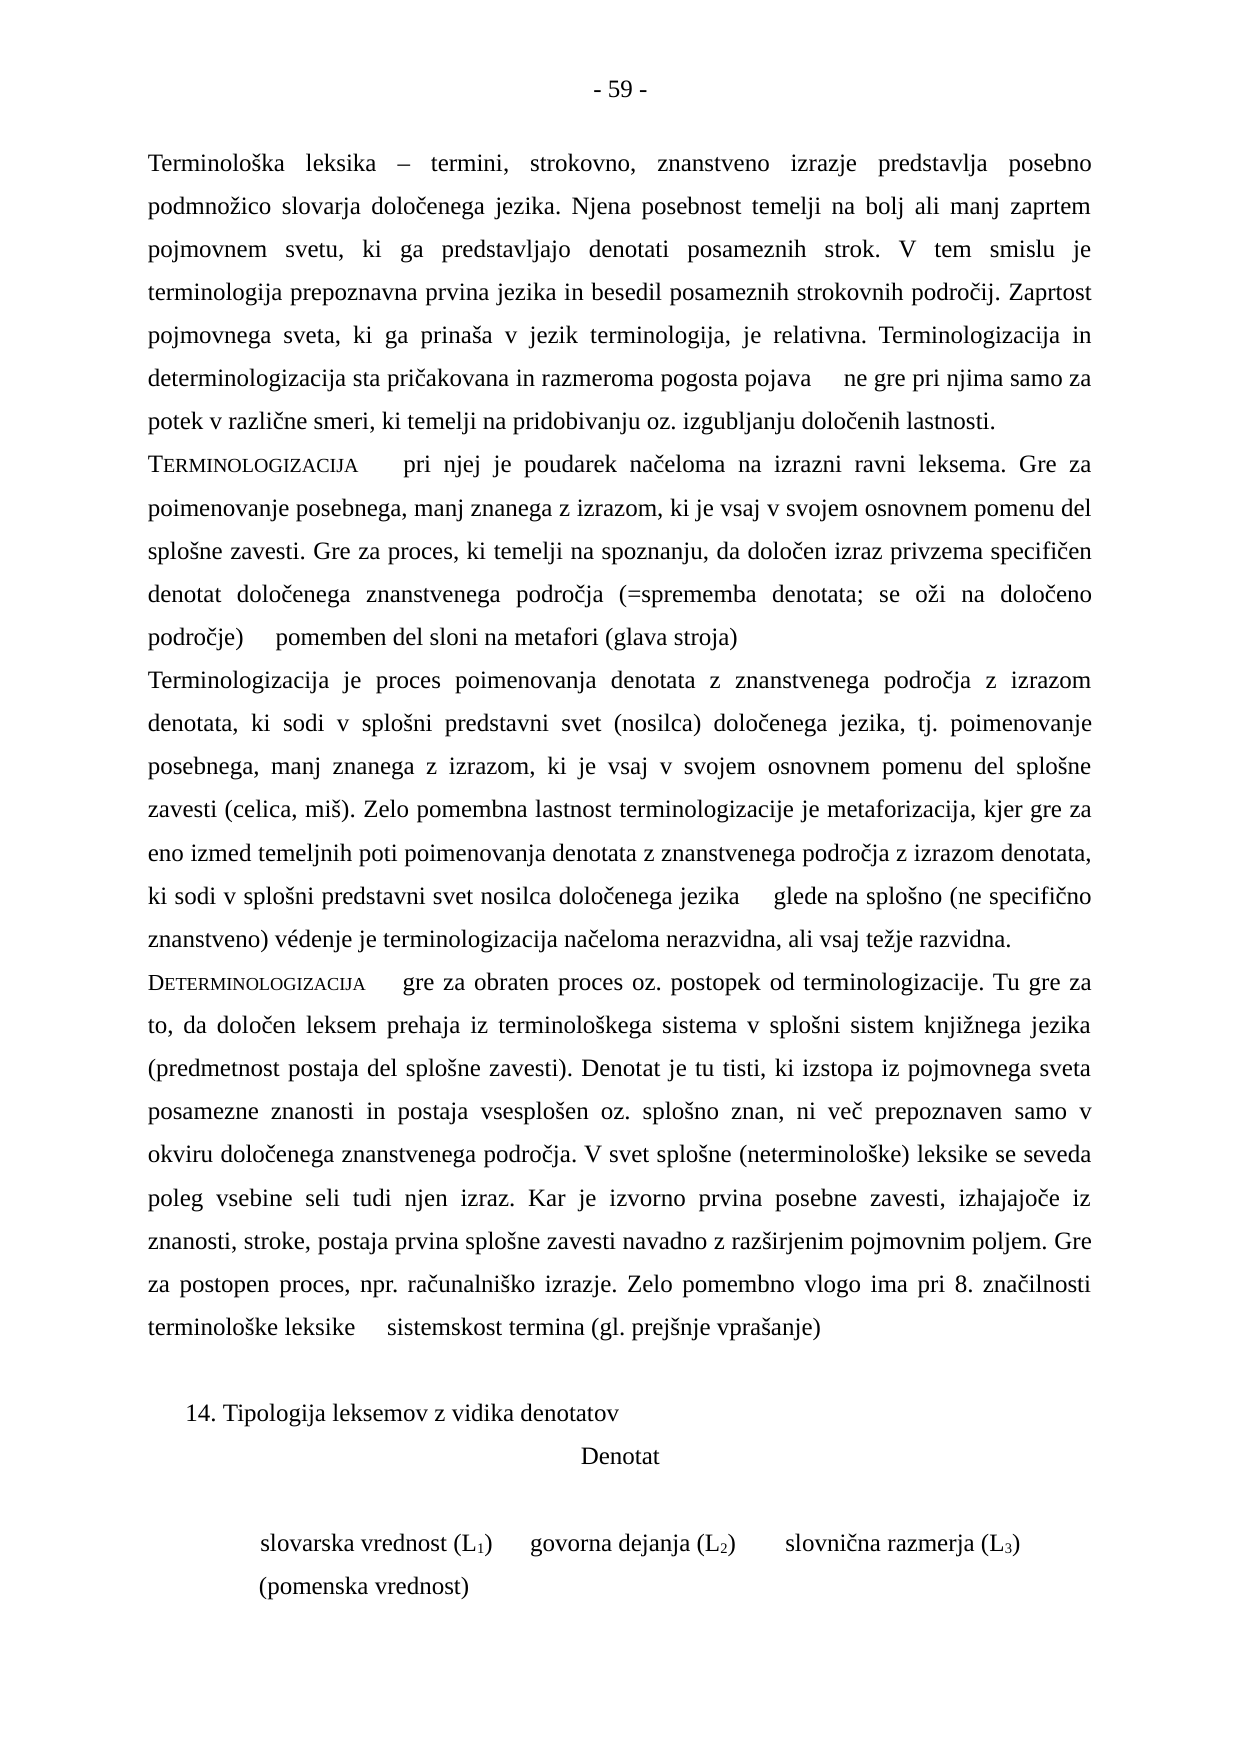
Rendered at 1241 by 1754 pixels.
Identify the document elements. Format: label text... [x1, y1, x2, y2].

text Denotat [148, 1441, 1093, 1470]
list Tipologija leksemov z vidika denotatov [185, 1398, 1093, 1427]
text (pomenska vrednost) [148, 1571, 1093, 1599]
text slovarska vrednost (L1) govorna dejanja (L2) slovnična razmerja (L3) [148, 1528, 1093, 1556]
text Determinologizacija  gre za obraten proces oz. postopek od terminologizacije. Tu gre za to, da določen leksem prehaja iz terminološkega sistema v splošni sistem knjižnega jezika (predmetnost postaja del splošne zavesti). Denotat je tu tisti, ki izstopa iz pojmovnega sveta posamezne znanosti in postaja vsesplošen oz. splošno znan, ni več prepoznaven samo v okviru določenega znanstvenega področja. V svet splošne (neterminološke) leksike se seveda poleg vsebine seli tudi njen izraz. Kar je izvorno prvina posebne zavesti, izhajajoče iz znanosti, stroke, postaja prvina splošne zavesti navadno z razširjenim pojmovnim poljem. Gre za postopen proces, npr. računalniško izrazje. Zelo pomembno vlogo ima pri 8. značilnosti terminološke leksike  sistemskost termina (gl. prejšnje vprašanje) [148, 967, 1093, 1341]
text Terminologizacija je proces poimenovanja denotata z znanstvenega področja z izrazom denotata, ki sodi v splošni predstavni svet (nosilca) določenega jezika, tj. poimenovanje posebnega, manj znanega z izrazom, ki je vsaj v svojem osnovnem pomenu del splošne zavesti (celica, miš). Zelo pomembna lastnost terminologizacije je metaforizacija, kjer gre za eno izmed temeljnih poti poimenovanja denotata z znanstvenega področja z izrazom denotata, ki sodi v splošni predstavni svet nosilca določenega jezika  glede na splošno (ne specifično znanstveno) védenje je terminologizacija načeloma nerazvidna, ali vsaj težje razvidna. [148, 665, 1093, 953]
text Terminologizacija  pri njej je poudarek načeloma na izrazni ravni leksema. Gre za poimenovanje posebnega, manj znanega z izrazom, ki je vsaj v svojem osnovnem pomenu del splošne zavesti. Gre za proces, ki temelji na spoznanju, da določen izraz privzema specifičen denotat določenega znanstvenega področja (=sprememba denotata; se oži na določeno področje)  pomemben del sloni na metafori (glava stroja) [148, 449, 1093, 651]
text Terminološka leksika – termini, strokovno, znanstveno izrazje predstavlja posebno podmnožico slovarja določenega jezika. Njena posebnost temelji na bolj ali manj zaprtem pojmovnem svetu, ki ga predstavljajo denotati posameznih strok. V tem smislu je terminologija prepoznavna prvina jezika in besedil posameznih strokovnih področij. Zaprtost pojmovnega sveta, ki ga prinaša v jezik terminologija, je relativna. Terminologizacija in determinologizacija sta pričakovana in razmeroma pogosta pojava  ne gre pri njima samo za potek v različne smeri, ki temelji na pridobivanju oz. izgubljanju določenih lastnosti. [148, 148, 1093, 435]
